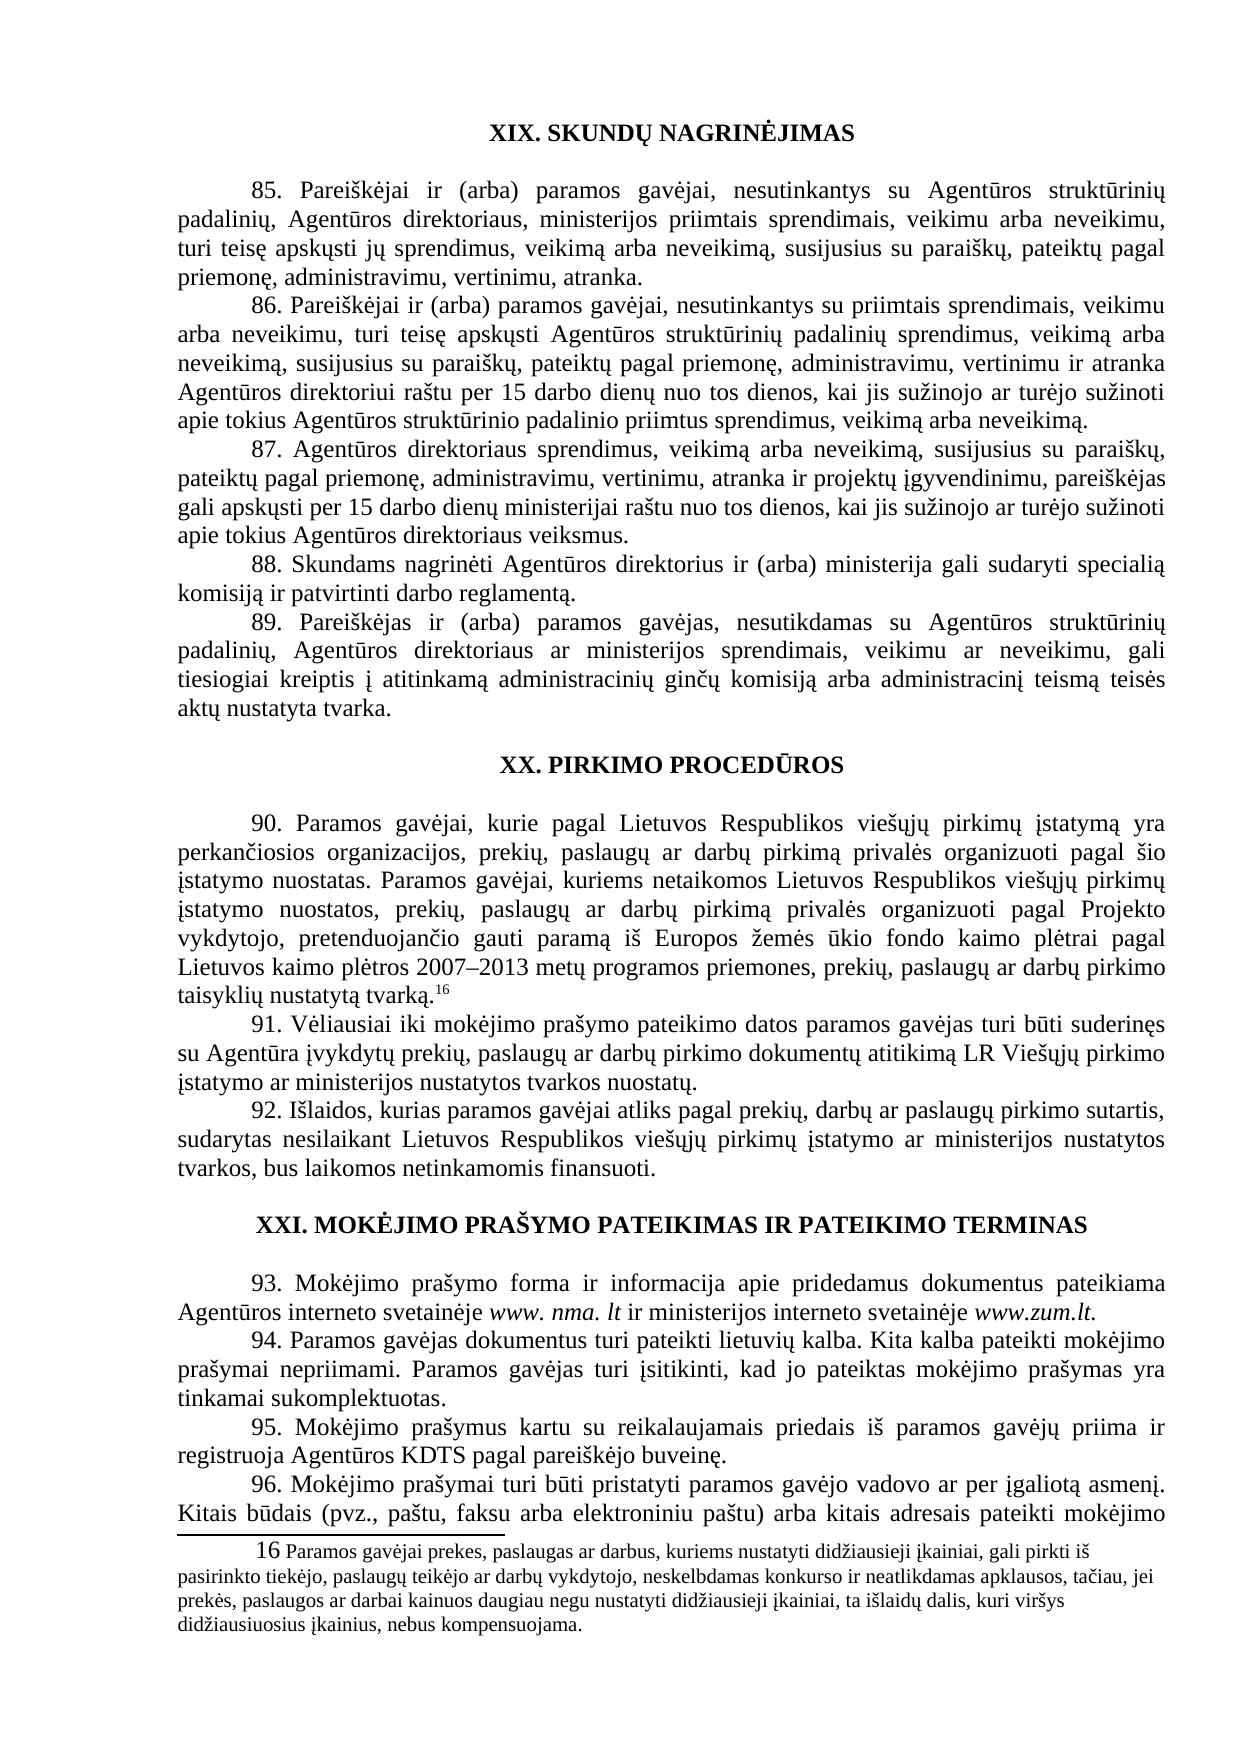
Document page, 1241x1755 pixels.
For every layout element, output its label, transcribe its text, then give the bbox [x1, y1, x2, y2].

text 92. Išlaidos, kurias paramos gavėjai atliks pagal prekių, darbų ar paslaugų pirkimo sutartis, sudarytas nesilaikant Lietuvos Respublikos viešųjų pirkimų įstatymo ar ministerijos nustatytos tvarkos, bus laikomos netinkamomis finansuoti. [177, 1096, 1166, 1182]
text 95. Mokėjimo prašymus kartu su reikalaujamais priedais iš paramos gavėjų priima ir registruoja Agentūros KDTS pagal pareiškėjo buveinę. [177, 1412, 1166, 1469]
text 96. Mokėjimo prašymai turi būti pristatyti paramos gavėjo vadovo ar per įgaliotą asmenį. Kitais būdais (pvz., paštu, faksu arba elektroniniu paštu) arba kitais adresais pateikti mokėjimo [177, 1469, 1166, 1527]
text XX. PIRKIMO PROCEDŪROS [177, 751, 1166, 779]
text 87. Agentūros direktoriaus sprendimus, veikimą arba neveikimą, susijusius su paraiškų, pateiktų pagal priemonę, administravimu, vertinimu, atranka ir projektų įgyvendinimu, pareiškėjas gali apskųsti per 15 darbo dienų ministerijai raštu nuo tos dienos, kai jis sužinojo ar turėjo sužinoti apie tokius Agentūros direktoriaus veiksmus. [177, 434, 1166, 549]
text 94. Paramos gavėjas dokumentus turi pateikti lietuvių kalba. Kita kalba pateikti mokėjimo prašymai nepriimami. Paramos gavėjas turi įsitikinti, kad jo pateiktas mokėjimo prašymas yra tinkamai sukomplektuotas. [177, 1326, 1166, 1412]
text 91. Vėliausiai iki mokėjimo prašymo pateikimo datos paramos gavėjas turi būti suderinęs su Agentūra įvykdytų prekių, paslaugų ar darbų pirkimo dokumentų atitikimą LR Viešųjų pirkimo įstatymo ar ministerijos nustatytos tvarkos nuostatų. [177, 1009, 1166, 1096]
text XIX. SKUNDŲ NAGRINĖJIMAS [177, 118, 1166, 147]
text 89. Pareiškėjas ir (arba) paramos gavėjas, nesutikdamas su Agentūros struktūrinių padalinių, Agentūros direktoriaus ar ministerijos sprendimais, veikimu ar neveikimu, gali tiesiogiai kreiptis į atitinkamą administracinių ginčų komisiją arba administracinį teismą teisės aktų nustatyta tvarka. [177, 607, 1166, 722]
text 88. Skundams nagrinėti Agentūros direktorius ir (arba) ministerija gali sudaryti specialią komisiją ir patvirtinti darbo reglamentą. [177, 549, 1166, 607]
text 86. Pareiškėjai ir (arba) paramos gavėjai, nesutinkantys su priimtais sprendimais, veikimu arba neveikimu, turi teisę apskųsti Agentūros struktūrinių padalinių sprendimus, veikimą arba neveikimą, susijusius su paraiškų, pateiktų pagal priemonę, administravimu, vertinimu ir atranka Agentūros direktoriui raštu per 15 darbo dienų nuo tos dienos, kai jis sužinojo ar turėjo sužinoti apie tokius Agentūros struktūrinio padalinio priimtus sprendimus, veikimą arba neveikimą. [177, 291, 1166, 434]
text 93. Mokėjimo prašymo forma ir informacija apie pridedamus dokumentus pateikiama Agentūros interneto svetainėje www. nma. lt ir ministerijos interneto svetainėje www.zum.lt. [177, 1268, 1166, 1326]
text Paramos gavėjai prekes, paslaugas ar darbus, kuriems nustatyti didžiausieji įkainiai, gali pirkti iš pasirinkto tiekėjo, paslaugų teikėjo ar darbų vykdytojo, neskelbdamas konkurso ir neatlikdamas apklausos, tačiau, jei prekės, paslaugos ar darbai kainuos daugiau negu nustatyti didžiausieji įkainiai, ta išlaidų dalis, kuri viršys didžiausiuosius įkainius, nebus kompensuojama. [177, 1535, 1166, 1636]
text 90. Paramos gavėjai, kurie pagal Lietuvos Respublikos viešųjų pirkimų įstatymą yra perkančiosios organizacijos, prekių, paslaugų ar darbų pirkimą privalės organizuoti pagal šio įstatymo nuostatas. Paramos gavėjai, kuriems netaikomos Lietuvos Respublikos viešųjų pirkimų įstatymo nuostatos, prekių, paslaugų ar darbų pirkimą privalės organizuoti pagal Projekto vykdytojo, pretenduojančio gauti paramą iš Europos žemės ūkio fondo kaimo plėtrai pagal Lietuvos kaimo plėtros 2007–2013 metų programos priemones, prekių, paslaugų ar darbų pirkimo taisyklių nustatytą tvarką. [177, 808, 1166, 1009]
text 85. Pareiškėjai ir (arba) paramos gavėjai, nesutinkantys su Agentūros struktūrinių padalinių, Agentūros direktoriaus, ministerijos priimtais sprendimais, veikimu arba neveikimu, turi teisę apskųsti jų sprendimus, veikimą arba neveikimą, susijusius su paraiškų, pateiktų pagal priemonę, administravimu, vertinimu, atranka. [177, 176, 1166, 291]
text XXI. MOKĖJIMO PRAŠYMO PATEIKIMAS IR PATEIKIMO TERMINAS [177, 1211, 1166, 1239]
